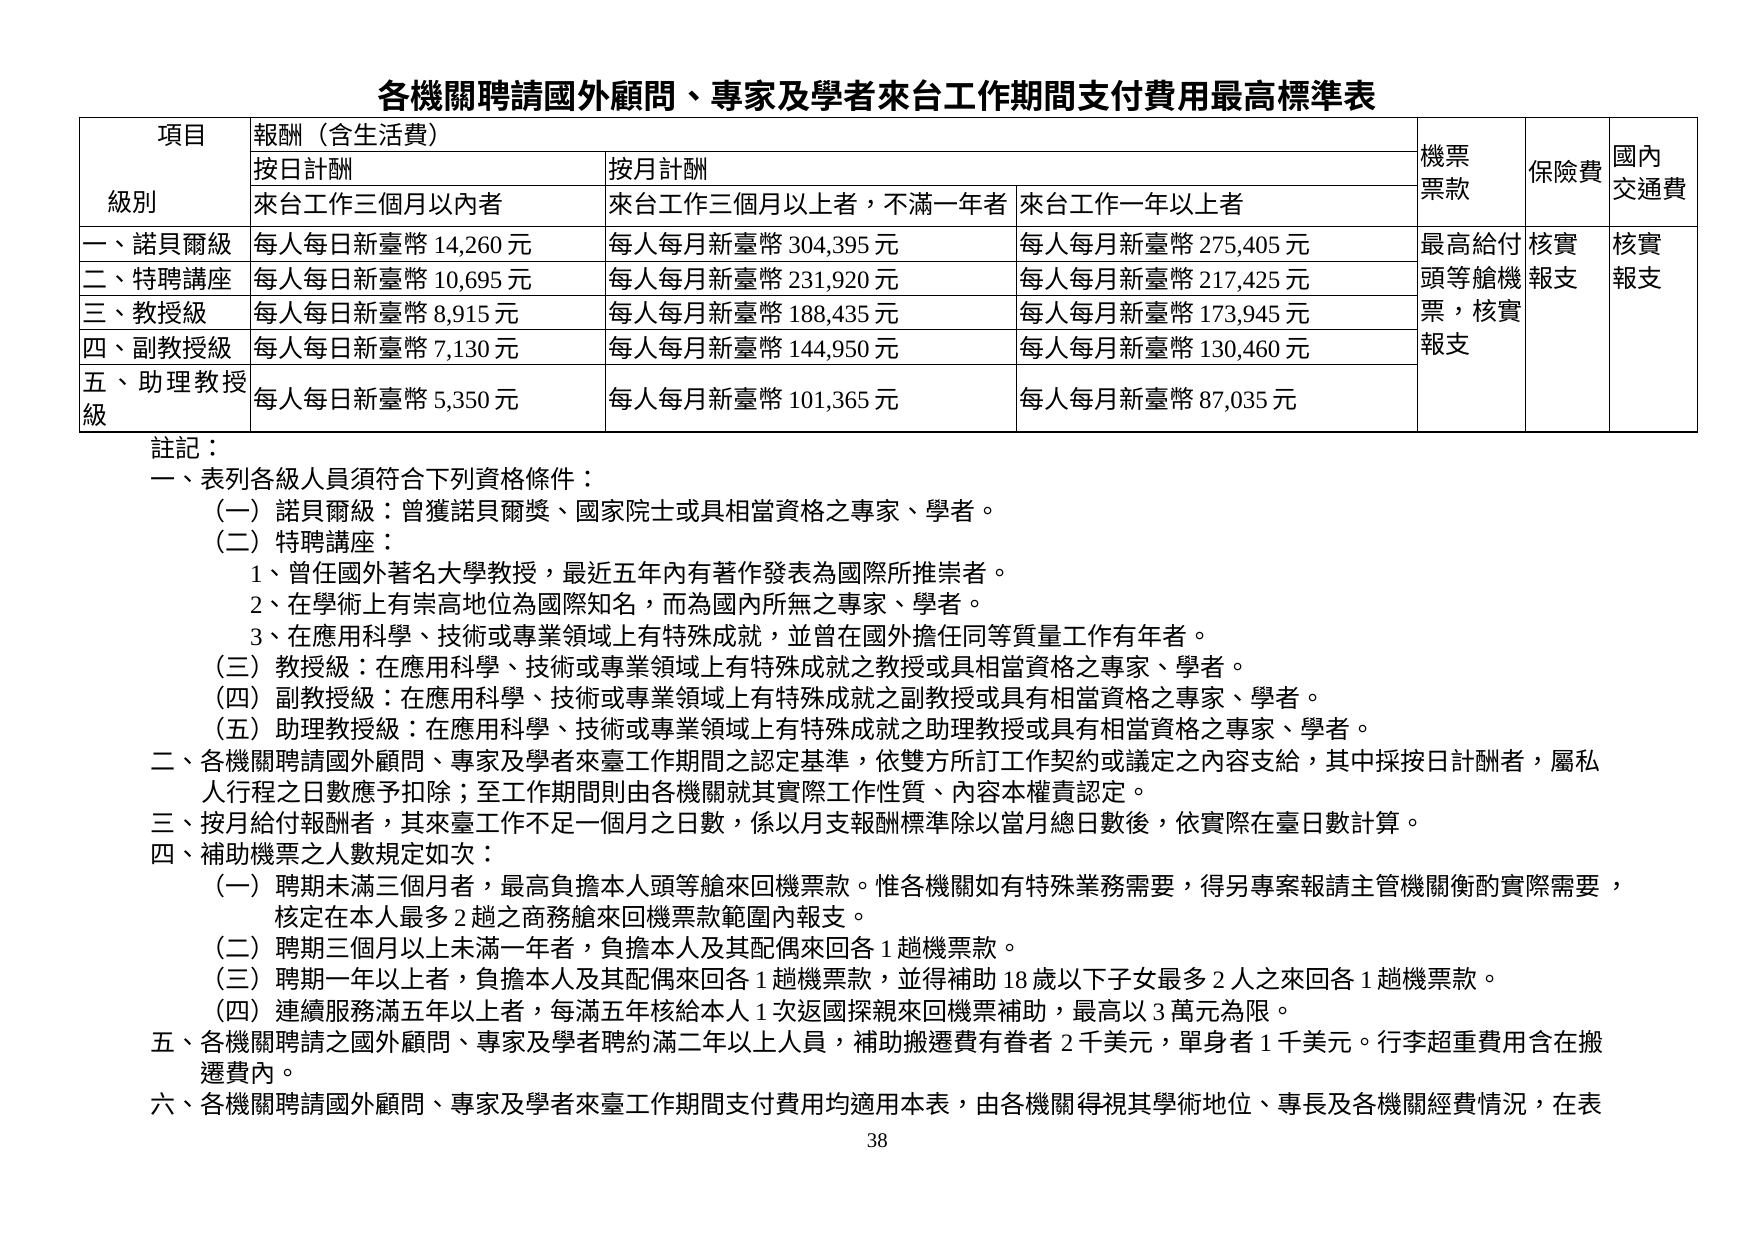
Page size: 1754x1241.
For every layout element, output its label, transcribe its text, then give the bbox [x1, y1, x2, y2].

text 五、各機關聘請之國外顧問、專家及學者聘約滿二年以上人員，補助搬遷費有眷者2千美元，單身者1千美元。行李超重費用含在搬遷費內。 [150, 1026, 1604, 1089]
table_header 機票 票款 [1418, 118, 1525, 226]
table_cell 四、副教授級 [80, 330, 250, 364]
text （三）教授級：在應用科學、技術或專業領域上有特殊成就之教授或具相當資格之專家、學者。 [150, 651, 1604, 682]
table_cell 三、教授級 [80, 296, 250, 329]
text 註記： [150, 433, 1604, 464]
table_cell 每人每月新臺幣130,460元 [1017, 330, 1417, 364]
table_cell 五、助理教授級 [80, 365, 250, 431]
table_header 報酬（含生活費） [251, 118, 1417, 151]
table_cell 核實 報支 [1610, 227, 1697, 431]
text （四）副教授級：在應用科學、技術或專業領域上有特殊成就之副教授或具有相當資格之專家、學者。 [150, 682, 1604, 714]
table_cell 按月計酬 [606, 152, 1417, 185]
text （一）諾貝爾級：曾獲諾貝爾獎、國家院士或具相當資格之專家、學者。 [150, 495, 1604, 526]
text 二、各機關聘請國外顧問、專家及學者來臺工作期間之認定基準，依雙方所訂工作契約或議定之內容支給，其中採按日計酬者，屬私人行程之日數應予扣除；至工作期間則由各機關就其實際工作性質、內容本權責認定。 [150, 745, 1604, 807]
text （一）聘期未滿三個月者，最高負擔本人頭等艙來回機票款。惟各機關如有特殊業務需要，得另專案報請主管機關衡酌實際需要，核定在本人最多2趟之商務艙來回機票款範圍內報支。 [200, 870, 1604, 932]
table_cell 每人每月新臺幣188,435元 [606, 296, 1016, 329]
text （二）特聘講座： [150, 526, 1604, 557]
table_cell 二、特聘講座 [80, 262, 250, 295]
text （四）連續服務滿五年以上者，每滿五年核給本人1次返國探親來回機票補助，最高以3萬元為限。 [200, 995, 1604, 1026]
table_cell 核實 報支 [1526, 227, 1609, 431]
table_header 項目 級別 [80, 118, 250, 226]
text （五）助理教授級：在應用科學、技術或專業領域上有特殊成就之助理教授或具有相當資格之專家、學者。 [150, 714, 1604, 745]
table_cell 每人每月新臺幣275,405元 [1017, 227, 1417, 261]
text 3、在應用科學、技術或專業領域上有特殊成就，並曾在國外擔任同等質量工作有年者。 [212, 620, 1604, 651]
text 一、表列各級人員須符合下列資格條件： [150, 464, 1604, 495]
table_cell 每人每月新臺幣304,395元 [606, 227, 1016, 261]
table_cell 每人每月新臺幣173,945元 [1017, 296, 1417, 329]
table_cell 來台工作一年以上者 [1017, 186, 1417, 226]
table_cell 每人每日新臺幣5,350元 [251, 365, 605, 431]
text 2、在學術上有崇高地位為國際知名，而為國內所無之專家、學者。 [212, 589, 1604, 620]
table_cell 每人每月新臺幣101,365元 [606, 365, 1016, 431]
text （二）聘期三個月以上未滿一年者，負擔本人及其配偶來回各1趟機票款。 [200, 932, 1604, 964]
table_header 國內 交通費 [1610, 118, 1697, 226]
table_cell 最高給付頭等艙機票，核實報支 [1418, 227, 1525, 431]
table_header 保險費 [1526, 118, 1609, 226]
table_cell 一、諾貝爾級 [80, 227, 250, 261]
text 各機關聘請國外顧問、專家及學者來台工作期間支付費用最高標準表 [150, 75, 1604, 117]
text 三、按月給付報酬者，其來臺工作不足一個月之日數，係以月支報酬標準除以當月總日數後，依實際在臺日數計算。 [150, 807, 1604, 839]
table_cell 每人每日新臺幣8,915元 [251, 296, 605, 329]
table_cell 每人每月新臺幣217,425元 [1017, 262, 1417, 295]
table_cell 來台工作三個月以內者 [251, 186, 605, 226]
text 1、曾任國外著名大學教授，最近五年內有著作發表為國際所推崇者。 [212, 557, 1604, 589]
table_cell 每人每月新臺幣87,035元 [1017, 365, 1417, 431]
table_cell 按日計酬 [251, 152, 605, 185]
text （三）聘期一年以上者，負擔本人及其配偶來回各1趟機票款，並得補助18歲以下子女最多2人之來回各1趟機票款。 [200, 964, 1604, 995]
table_cell 每人每日新臺幣10,695元 [251, 262, 605, 295]
table_cell 每人每日新臺幣7,130元 [251, 330, 605, 364]
table_cell 每人每日新臺幣14,260元 [251, 227, 605, 261]
text 四、補助機票之人數規定如次： [150, 839, 1604, 870]
text 六、各機關聘請國外顧問、專家及學者來臺工作期間支付費用均適用本表，由各機關得視其學術地位、專長及各機關經費情況，在表 [150, 1089, 1604, 1120]
table_cell 每人每月新臺幣144,950元 [606, 330, 1016, 364]
table_cell 來台工作三個月以上者，不滿一年者 [606, 186, 1016, 226]
table_cell 每人每月新臺幣231,920元 [606, 262, 1016, 295]
